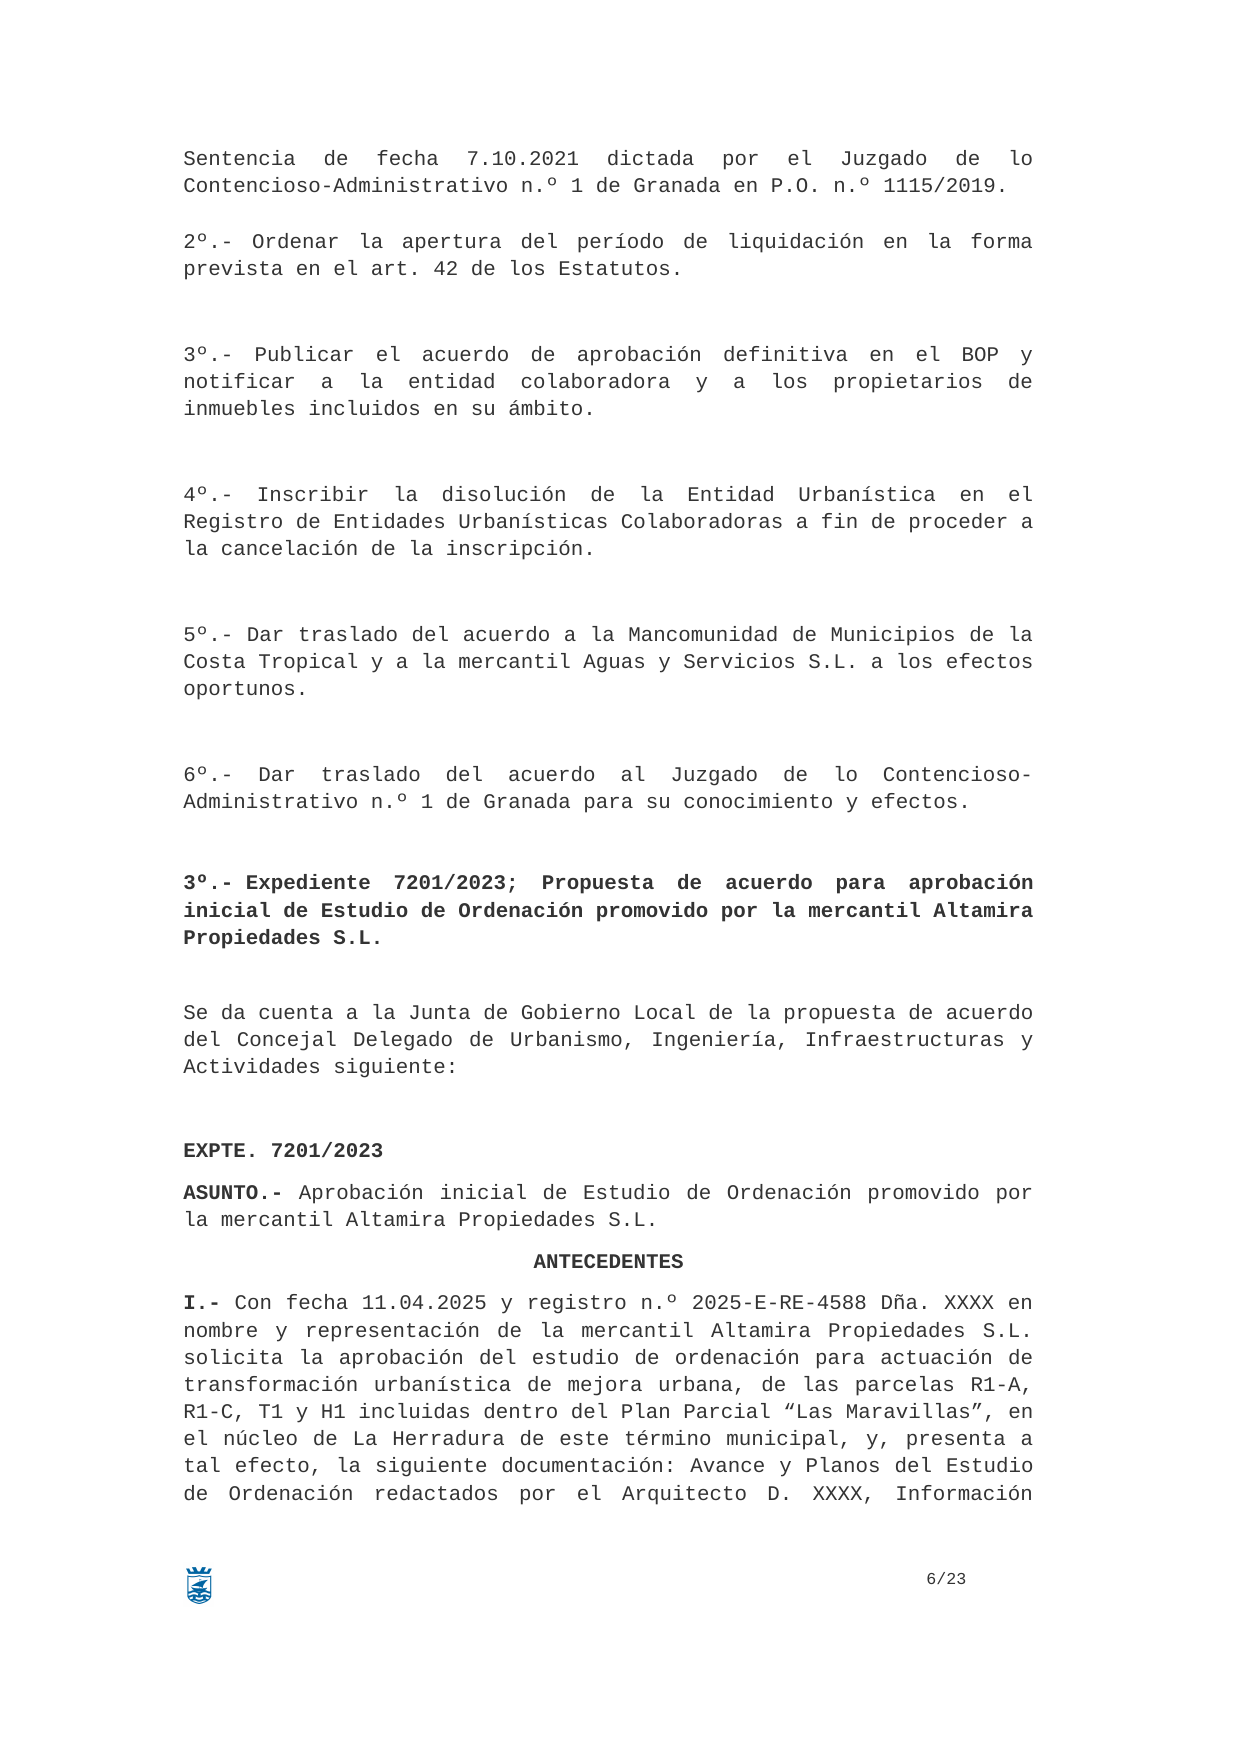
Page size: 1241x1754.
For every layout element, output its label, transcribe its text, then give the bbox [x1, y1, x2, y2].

subtitle Expediente 7201/2023; Propuesta de acuerdo para aprobación inicial de Estudio de Ordenación promovido por la mercantil Altamira Propiedades S.L. [183, 872, 1033, 950]
text 4º.- Inscribir la disolución de la Entidad Urbanística en el Registro de Entidades Urbanísticas Colaboradoras a fin de proceder a la cancelación de la inscripción. [183, 484, 1033, 562]
text Se da cuenta a la Junta de Gobierno Local de la propuesta de acuerdo del Concejal Delegado de Urbanismo, Ingeniería, Infraestructuras y Actividades siguiente: [183, 1002, 1033, 1080]
text EXPTE. 7201/2023 [183, 1140, 1033, 1163]
text ASUNTO.- Aprobación inicial de Estudio de Ordenación promovido por la mercantil Altamira Propiedades S.L. [183, 1182, 1033, 1232]
text I.- Con fecha 11.04.2025 y registro n.º 2025-E-RE-4588 Dña. XXXX en nombre y representación de la mercantil Altamira Propiedades S.L. solicita la aprobación del estudio de ordenación para actuación de transformación urbanística de mejora urbana, de las parcelas R1-A, R1-C, T1 y H1 incluidas dentro del Plan Parcial “Las Maravillas”, en el núcleo de La Herradura de este término municipal, y, presenta a tal efecto, la siguiente documentación: Avance y Planos del Estudio de Ordenación redactados por el Arquitecto D. XXXX, Información [183, 1292, 1033, 1506]
text 2º.- Ordenar la apertura del período de liquidación en la forma prevista en el art. 42 de los Estatutos. [183, 231, 1033, 282]
text 6º.- Dar traslado del acuerdo al Juzgado de lo Contencioso-Administrativo n.º 1 de Granada para su conocimiento y efectos. [183, 764, 1033, 814]
picture [183, 1562, 214, 1607]
text 5º.- Dar traslado del acuerdo a la Mancomunidad de Municipios de la Costa Tropical y a la mercantil Aguas y Servicios S.L. a los efectos oportunos. [183, 624, 1033, 702]
text Sentencia de fecha 7.10.2021 dictada por el Juzgado de lo Contencioso-Administrativo n.º 1 de Granada en P.O. n.º 1115/2019. [183, 148, 1033, 198]
text 3º.- Publicar el acuerdo de aprobación definitiva en el BOP y notificar a la entidad colaboradora y a los propietarios de inmuebles incluidos en su ámbito. [183, 344, 1033, 422]
text ANTECEDENTES [183, 1251, 1033, 1274]
